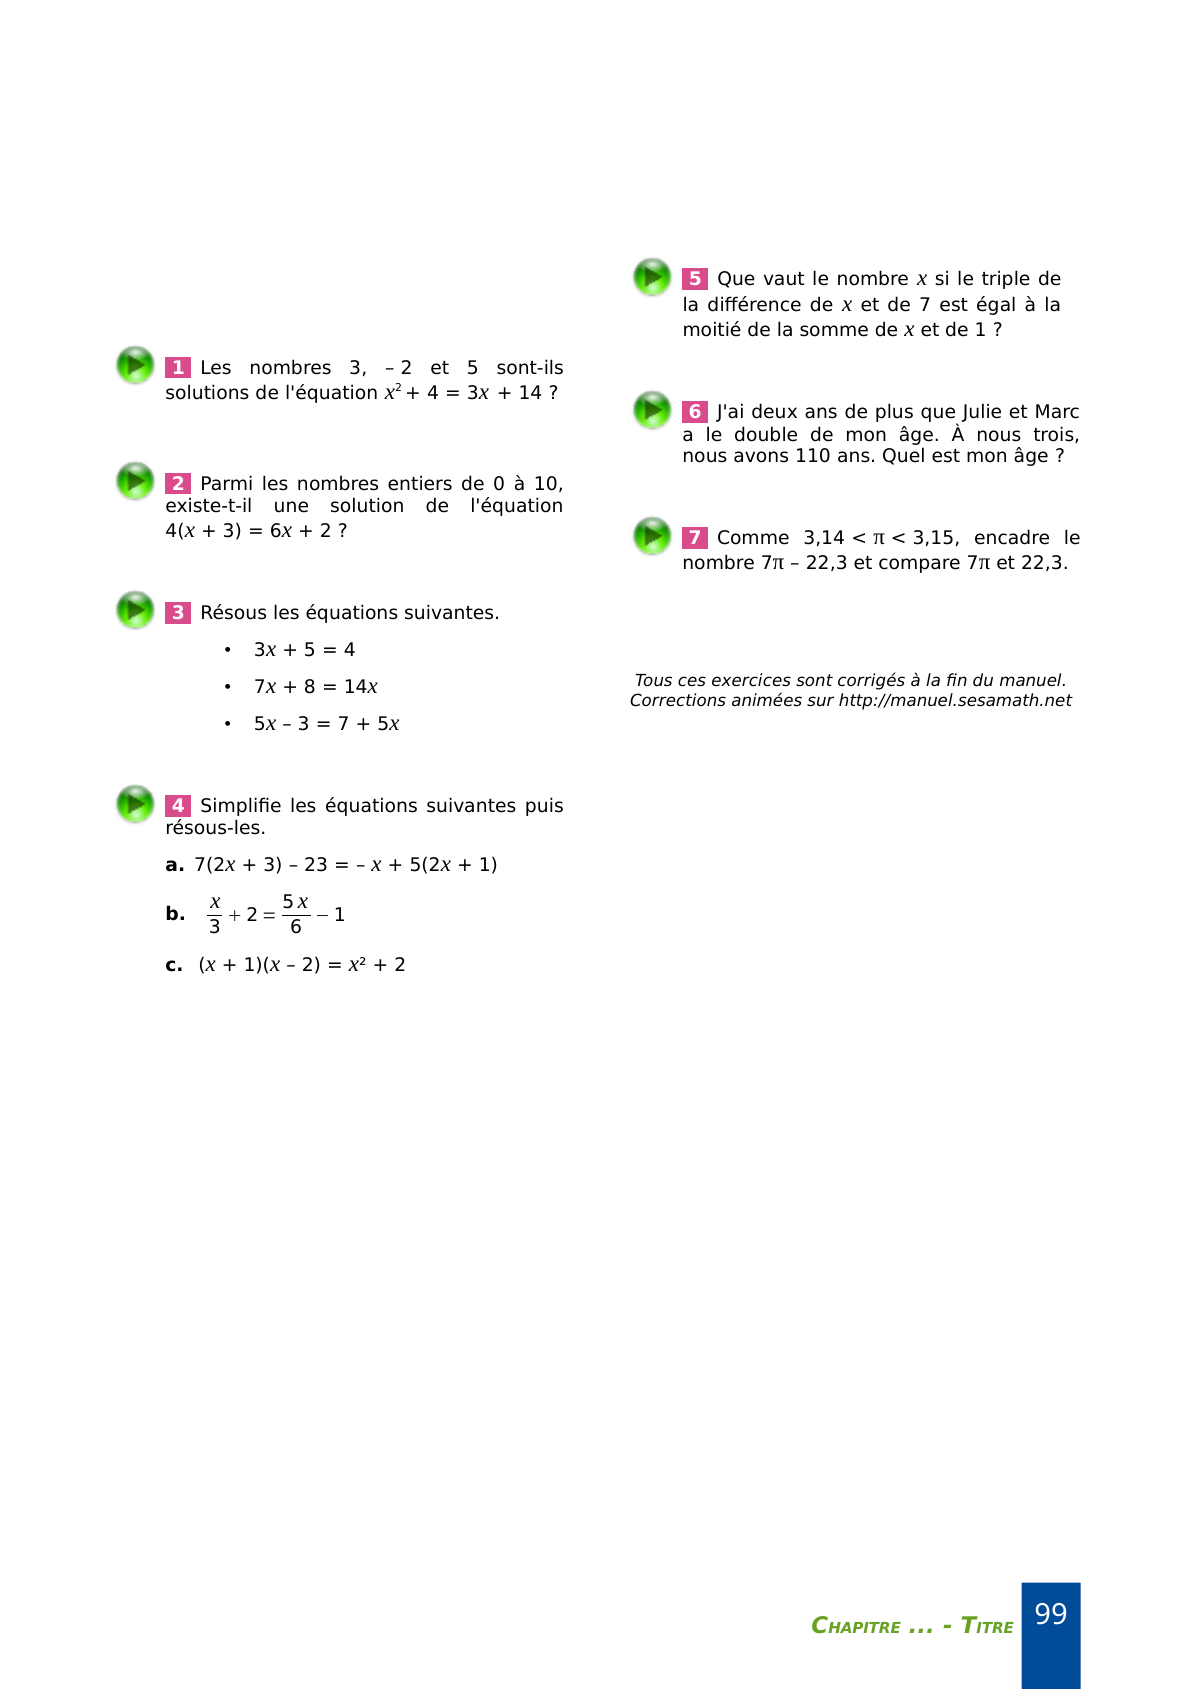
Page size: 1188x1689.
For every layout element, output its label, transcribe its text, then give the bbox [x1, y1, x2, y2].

picture [627, 385, 678, 436]
table_header Simplifie les équations suivantes puis résous-les. 7(2x + 3) – 23 = – x + 5(2x + 1) (x + 1)(x – 2) = x² + 2 [165, 780, 564, 976]
table_header Que vaut le nombre x si le triple de la différence de x et de 7 est égal à la moitié de la somme de x et de 1 ? [682, 253, 1081, 342]
picture [110, 586, 161, 636]
table_header Comme 3,14 < π < 3,15, encadre le nombre 7π – 22,3 et compare 7π et 22,3. [682, 511, 1081, 583]
picture [110, 456, 161, 507]
table_header [623, 253, 682, 342]
text Corrections animées sur http://manuel.sesamath.net [623, 691, 1081, 710]
picture [627, 511, 678, 562]
table_header [106, 830, 165, 976]
table_header Parmi les nombres entiers de 0 à 10, existe-t-il une solution de l'équation 4(x + 3) = 6x + 2 ? [165, 457, 564, 542]
table_header [106, 457, 165, 542]
table_header [623, 511, 682, 583]
text Tous ces exercices sont corrigés à la fin du manuel. [623, 671, 1081, 691]
table_header [106, 341, 165, 413]
table_header J'ai deux ans de plus que Julie et Marc a le double de mon âge. À nous trois, nous avons 110 ans. Quel est mon âge ? [682, 386, 1081, 467]
picture [110, 779, 161, 830]
table_header Résous les équations suivantes. 3x + 5 = 4 7x + 8 = 14x 5x – 3 = 7 + 5x [165, 586, 564, 736]
table_header [106, 780, 110, 829]
table_header [161, 780, 165, 829]
table_header [106, 586, 165, 736]
picture [627, 252, 678, 303]
picture [110, 340, 161, 391]
table_header Les nombres 3, – 2 et 5 sont-ils solutions de l'équation x2 + 4 = 3x + 14 ? [165, 341, 564, 413]
table_header [623, 386, 682, 467]
